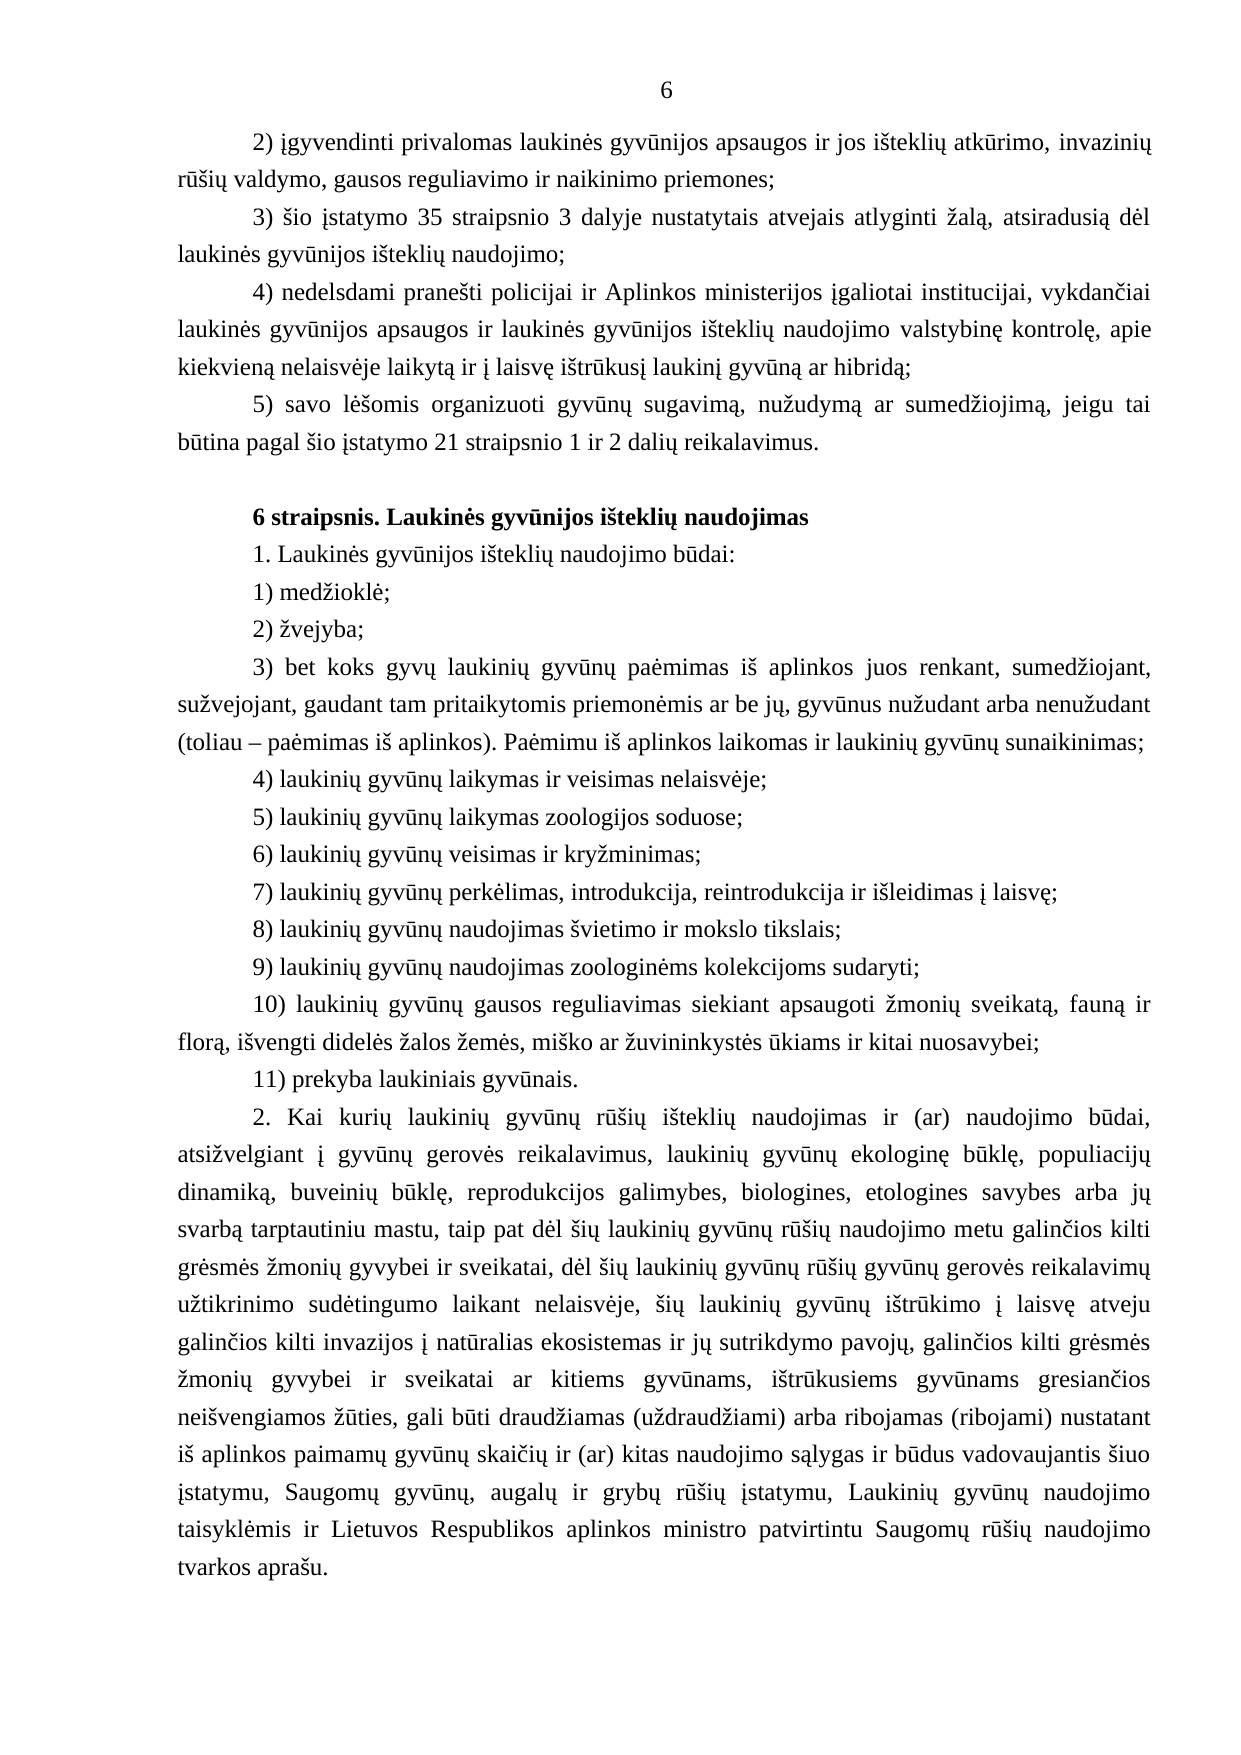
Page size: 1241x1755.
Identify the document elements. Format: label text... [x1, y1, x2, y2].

text 7) laukinių gyvūnų perkėlimas, introdukcija, reintrodukcija ir išleidimas į laisvę; [177, 868, 1152, 906]
text 3) bet koks gyvų laukinių gyvūnų paėmimas iš aplinkos juos renkant, sumedžiojant, sužvejojant, gaudant tam pritaikytomis priemonėmis ar be jų, gyvūnus nužudant arba nenužudant (toliau – paėmimas iš aplinkos). Paėmimu iš aplinkos laikomas ir laukinių gyvūnų sunaikinimas; [177, 643, 1152, 756]
text 2) įgyvendinti privalomas laukinės gyvūnijos apsaugos ir jos išteklių atkūrimo, invazinių rūšių valdymo, gausos reguliavimo ir naikinimo priemones; [177, 118, 1152, 193]
text 10) laukinių gyvūnų gausos reguliavimas siekiant apsaugoti žmonių sveikatą, fauną ir florą, išvengti didelės žalos žemės, miško ar žuvininkystės ūkiams ir kitai nuosavybei; [177, 981, 1152, 1056]
text 4) nedelsdami pranešti policijai ir Aplinkos ministerijos įgaliotai institucijai, vykdančiai laukinės gyvūnijos apsaugos ir laukinės gyvūnijos išteklių naudojimo valstybinę kontrolę, apie kiekvieną nelaisvėje laikytą ir į laisvę ištrūkusį laukinį gyvūną ar hibridą; [177, 268, 1152, 381]
text 3) šio įstatymo 35 straipsnio 3 dalyje nustatytais atvejais atlyginti žalą, atsiradusią dėl laukinės gyvūnijos išteklių naudojimo; [177, 193, 1152, 268]
text 5) laukinių gyvūnų laikymas zoologijos soduose; [177, 793, 1152, 831]
text 9) laukinių gyvūnų naudojimas zoologinėms kolekcijoms sudaryti; [177, 943, 1152, 981]
text 4) laukinių gyvūnų laikymas ir veisimas nelaisvėje; [177, 756, 1152, 793]
text 5) savo lėšomis organizuoti gyvūnų sugavimą, nužudymą ar sumedžiojimą, jeigu tai būtina pagal šio įstatymo 21 straipsnio 1 ir 2 dalių reikalavimus. [177, 381, 1152, 456]
text 2) žvejyba; [177, 606, 1152, 643]
text 1) medžioklė; [177, 568, 1152, 606]
text 8) laukinių gyvūnų naudojimas švietimo ir mokslo tikslais; [177, 906, 1152, 943]
text 1. Laukinės gyvūnijos išteklių naudojimo būdai: [177, 531, 1152, 568]
text 2. Kai kurių laukinių gyvūnų rūšių išteklių naudojimas ir (ar) naudojimo būdai, atsižvelgiant į gyvūnų gerovės reikalavimus, laukinių gyvūnų ekologinę būklę, populiacijų dinamiką, buveinių būklę, reprodukcijos galimybes, biologines, etologines savybes arba jų svarbą tarptautiniu mastu, taip pat dėl šių laukinių gyvūnų rūšių naudojimo metu galinčios kilti grėsmės žmonių gyvybei ir sveikatai, dėl šių laukinių gyvūnų rūšių gyvūnų gerovės reikalavimų užtikrinimo sudėtingumo laikant nelaisvėje, šių laukinių gyvūnų ištrūkimo į laisvę atveju galinčios kilti invazijos į natūralias ekosistemas ir jų sutrikdymo pavojų, galinčios kilti grėsmės žmonių gyvybei ir sveikatai ar kitiems gyvūnams, ištrūkusiems gyvūnams gresiančios neišvengiamos žūties, gali būti draudžiamas (uždraudžiami) arba ribojamas (ribojami) nustatant iš aplinkos paimamų gyvūnų skaičių ir (ar) kitas naudojimo sąlygas ir būdus vadovaujantis šiuo įstatymu, Saugomų gyvūnų, augalų ir grybų rūšių įstatymu, Laukinių gyvūnų naudojimo taisyklėmis ir Lietuvos Respublikos aplinkos ministro patvirtintu Saugomų rūšių naudojimo tvarkos aprašu. [177, 1093, 1152, 1581]
text 6 straipsnis. Laukinės gyvūnijos išteklių naudojimas [177, 493, 1152, 531]
text 6) laukinių gyvūnų veisimas ir kryžminimas; [177, 831, 1152, 868]
text 11) prekyba laukiniais gyvūnais. [177, 1056, 1152, 1093]
